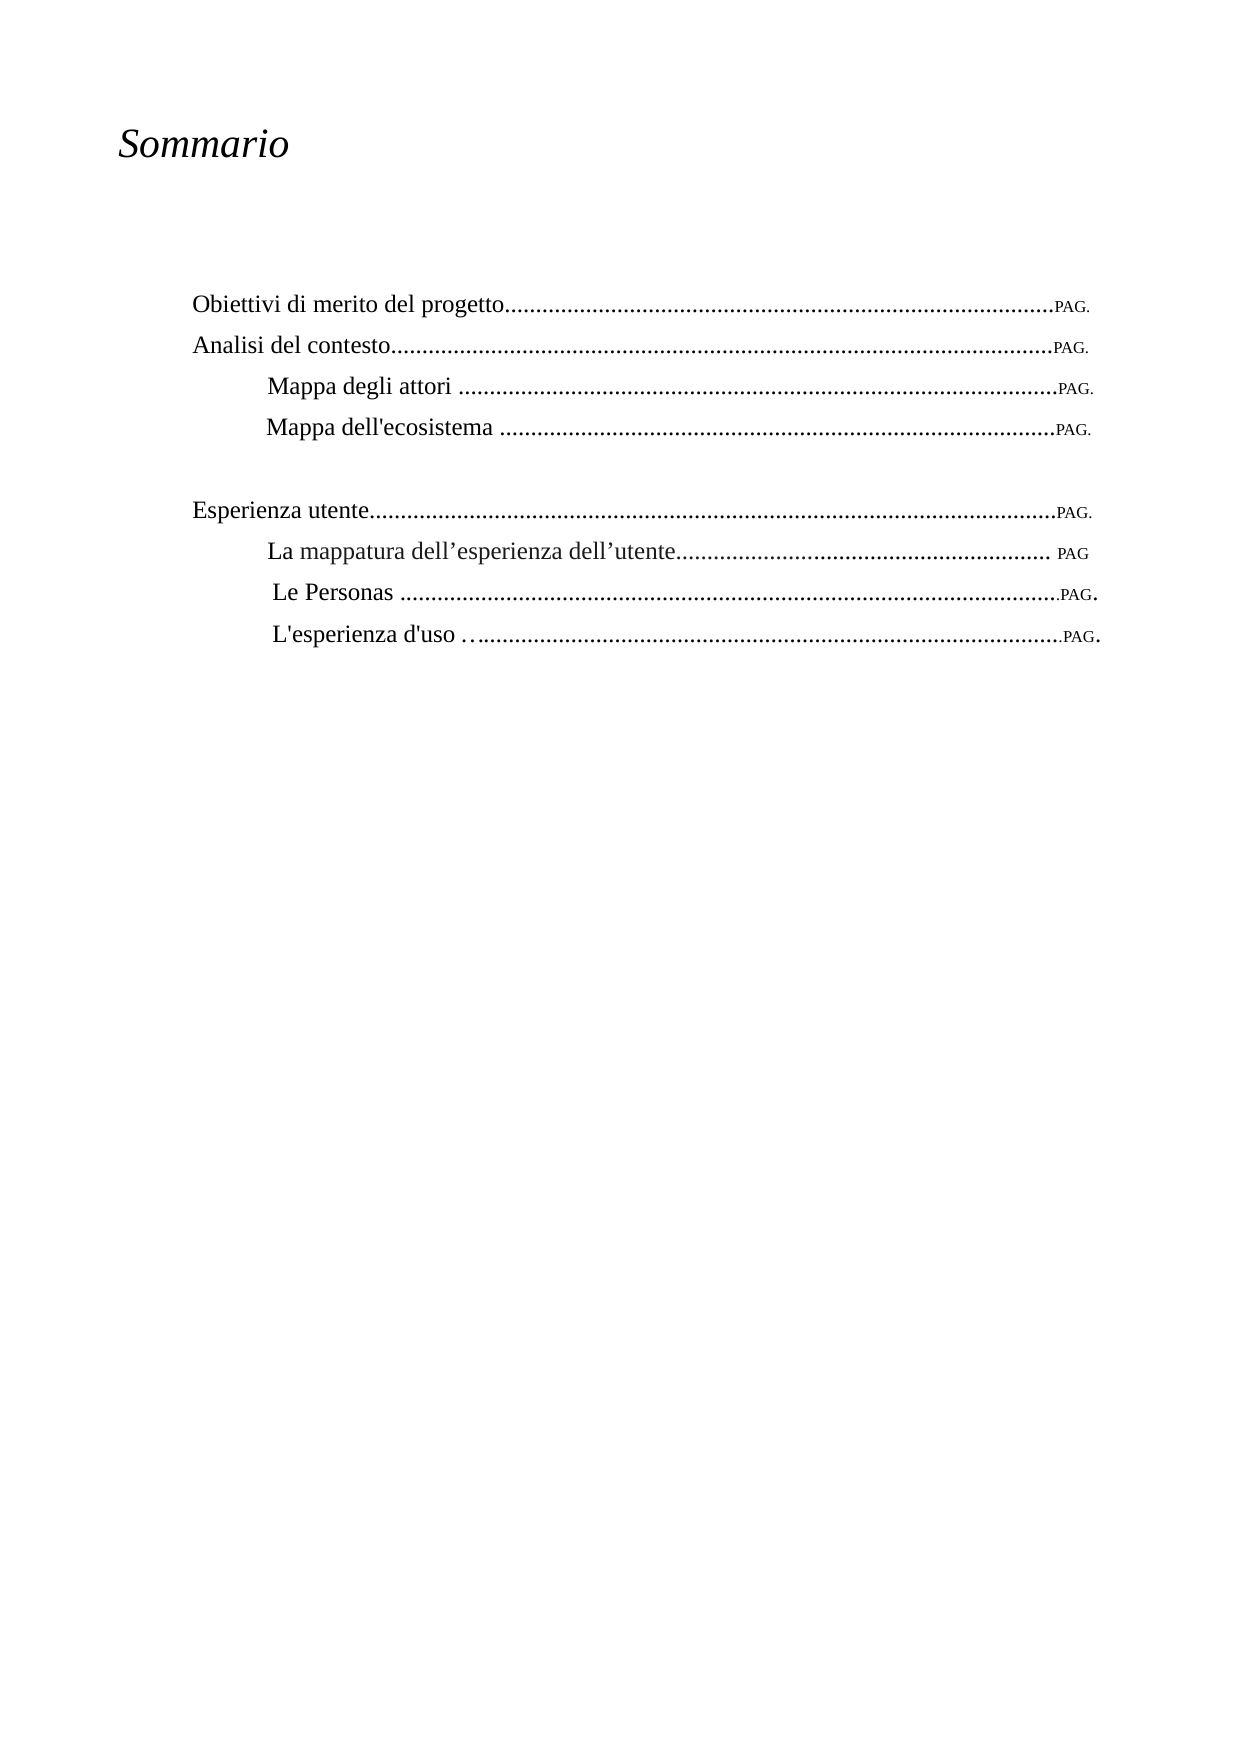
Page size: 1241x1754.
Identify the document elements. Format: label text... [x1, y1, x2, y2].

text Obiettivi di merito del progetto........................................................................................PAG. [192, 289, 1122, 317]
text La mappatura dell’esperienza dell’utente............................................................ PAG [192, 536, 1122, 565]
text Mappa dell'ecosistema .........................................................................................PAG. [266, 412, 1122, 441]
text Esperienza utente..............................................................................................................PAG. [192, 495, 1122, 524]
text L'esperienza d'uso ….............................................................................................PAG. [266, 619, 1122, 647]
text Mappa degli attori ................................................................................................PAG. [192, 371, 1122, 400]
text Le Personas ..........................................................................................................PAG. [266, 577, 1122, 606]
text Sommario [118, 118, 1122, 166]
text Analisi del contesto..........................................................................................................PAG. [192, 330, 1122, 359]
